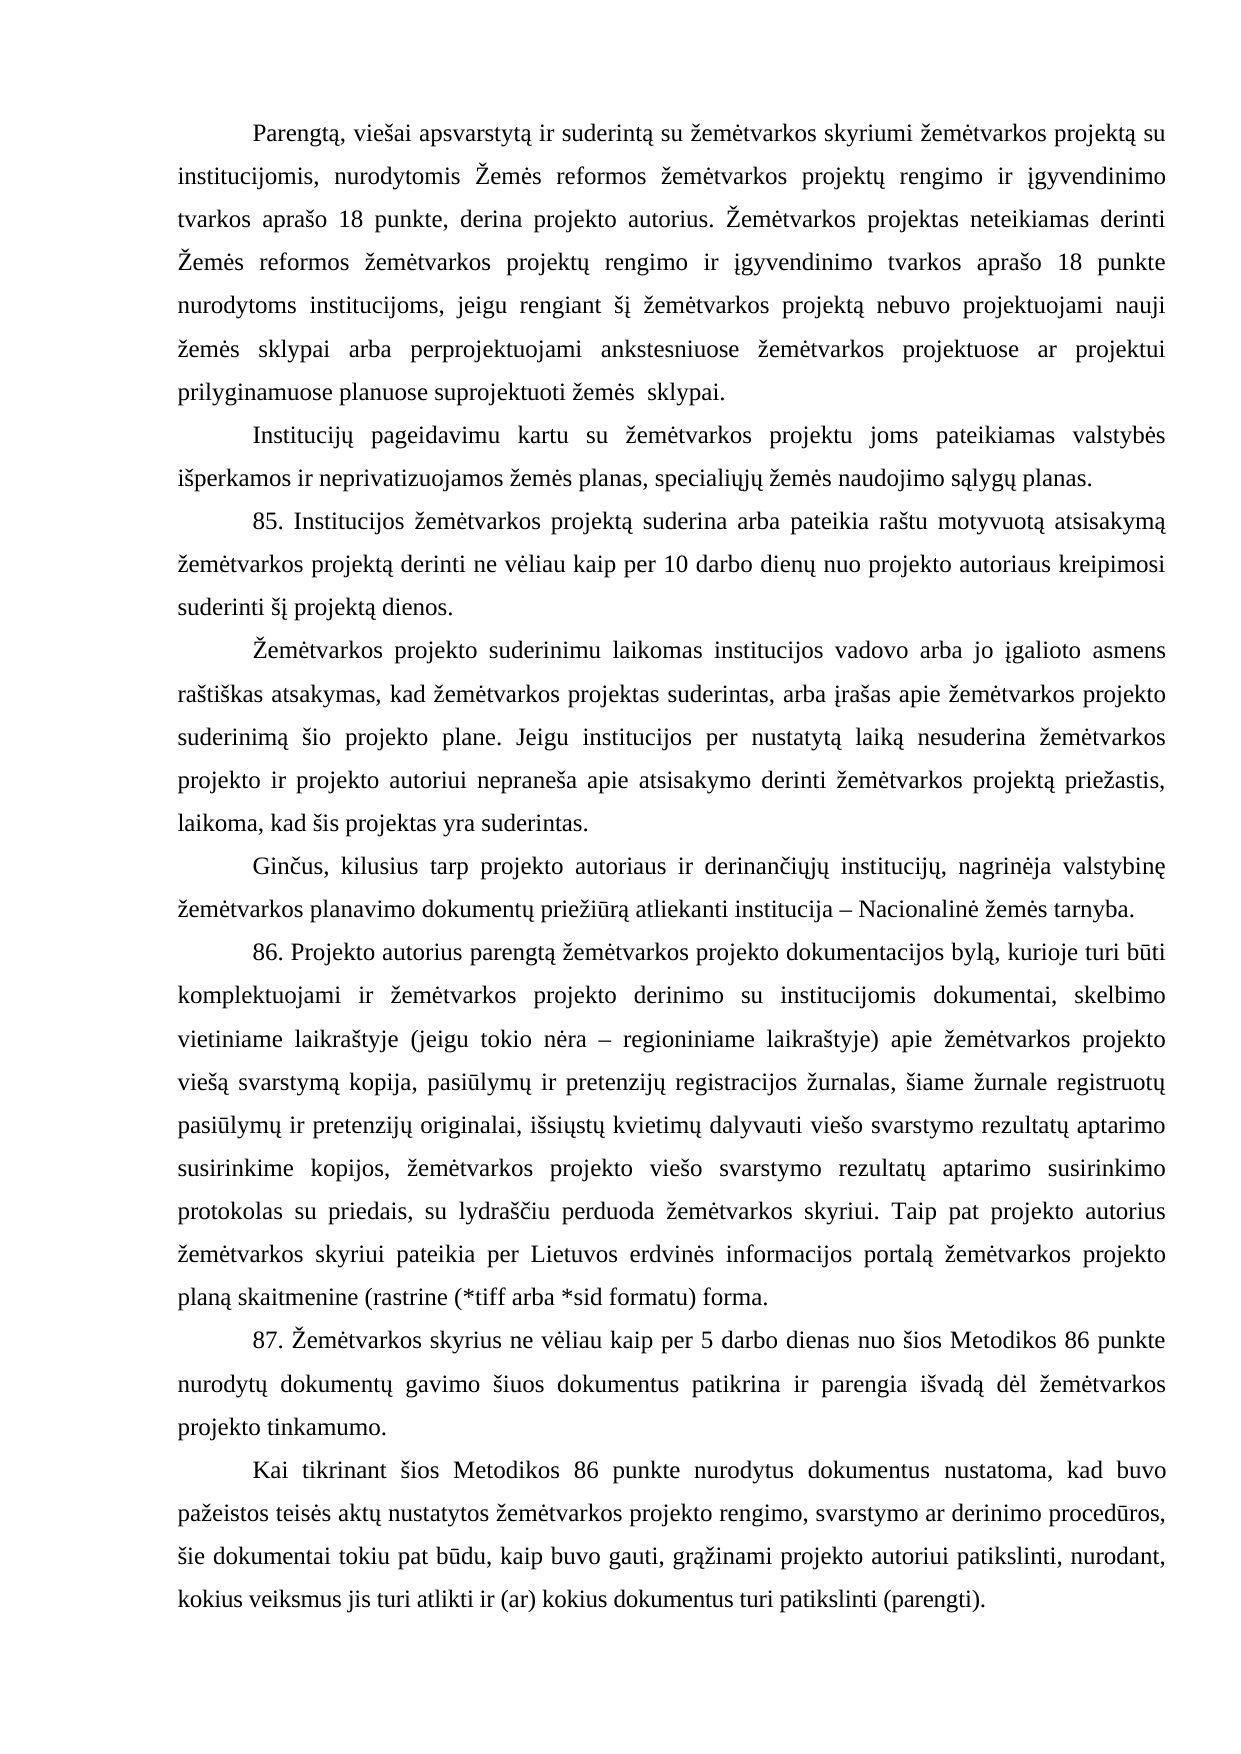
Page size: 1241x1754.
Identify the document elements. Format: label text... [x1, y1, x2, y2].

text Žemėtvarkos projekto suderinimu laikomas institucijos vadovo arba jo įgalioto asmens raštiškas atsakymas, kad žemėtvarkos projektas suderintas, arba įrašas apie žemėtvarkos projekto suderinimą šio projekto plane. Jeigu institucijos per nustatytą laiką nesuderina žemėtvarkos projekto ir projekto autoriui nepraneša apie atsisakymo derinti žemėtvarkos projektą priežastis, laikoma, kad šis projektas yra suderintas. [177, 636, 1167, 837]
text 85. Institucijos žemėtvarkos projektą suderina arba pateikia raštu motyvuotą atsisakymą žemėtvarkos projektą derinti ne vėliau kaip per 10 darbo dienų nuo projekto autoriaus kreipimosi suderinti šį projektą dienos. [177, 506, 1167, 621]
text Ginčus, kilusius tarp projekto autoriaus ir derinančiųjų institucijų, nagrinėja valstybinę žemėtvarkos planavimo dokumentų priežiūrą atliekanti institucija – Nacionalinė žemės tarnyba. [177, 851, 1167, 923]
text 86. Projekto autorius parengtą žemėtvarkos projekto dokumentacijos bylą, kurioje turi būti komplektuojami ir žemėtvarkos projekto derinimo su institucijomis dokumentai, skelbimo vietiniame laikraštyje (jeigu tokio nėra – regioniniame laikraštyje) apie žemėtvarkos projekto viešą svarstymą kopija, pasiūlymų ir pretenzijų registracijos žurnalas, šiame žurnale registruotų pasiūlymų ir pretenzijų originalai, išsiųstų kvietimų dalyvauti viešo svarstymo rezultatų aptarimo susirinkime kopijos, žemėtvarkos projekto viešo svarstymo rezultatų aptarimo susirinkimo protokolas su priedais, su lydraščiu perduoda žemėtvarkos skyriui. Taip pat projekto autorius žemėtvarkos skyriui pateikia per Lietuvos erdvinės informacijos portalą žemėtvarkos projekto planą skaitmenine (rastrine (*tiff arba *sid formatu) forma. [177, 937, 1167, 1311]
text Parengtą, viešai apsvarstytą ir suderintą su žemėtvarkos skyriumi žemėtvarkos projektą su institucijomis, nurodytomis Žemės reformos žemėtvarkos projektų rengimo ir įgyvendinimo tvarkos aprašo 18 punkte, derina projekto autorius. Žemėtvarkos projektas neteikiamas derinti Žemės reformos žemėtvarkos projektų rengimo ir įgyvendinimo tvarkos aprašo 18 punkte nurodytoms institucijoms, jeigu rengiant šį žemėtvarkos projektą nebuvo projektuojami nauji žemės sklypai arba perprojektuojami ankstesniuose žemėtvarkos projektuose ar projektui prilyginamuose planuose suprojektuoti žemės sklypai. [177, 118, 1167, 406]
text Kai tikrinant šios Metodikos 86 punkte nurodytus dokumentus nustatoma, kad buvo pažeistos teisės aktų nustatytos žemėtvarkos projekto rengimo, svarstymo ar derinimo procedūros, šie dokumentai tokiu pat būdu, kaip buvo gauti, grąžinami projekto autoriui patikslinti, nurodant, kokius veiksmus jis turi atlikti ir (ar) kokius dokumentus turi patikslinti (parengti). [177, 1455, 1167, 1613]
text Institucijų pageidavimu kartu su žemėtvarkos projektu joms pateikiamas valstybės išperkamos ir neprivatizuojamos žemės planas, specialiųjų žemės naudojimo sąlygų planas. [177, 420, 1167, 492]
text 87. Žemėtvarkos skyrius ne vėliau kaip per 5 darbo dienas nuo šios Metodikos 86 punkte nurodytų dokumentų gavimo šiuos dokumentus patikrina ir parengia išvadą dėl žemėtvarkos projekto tinkamumo. [177, 1326, 1167, 1441]
